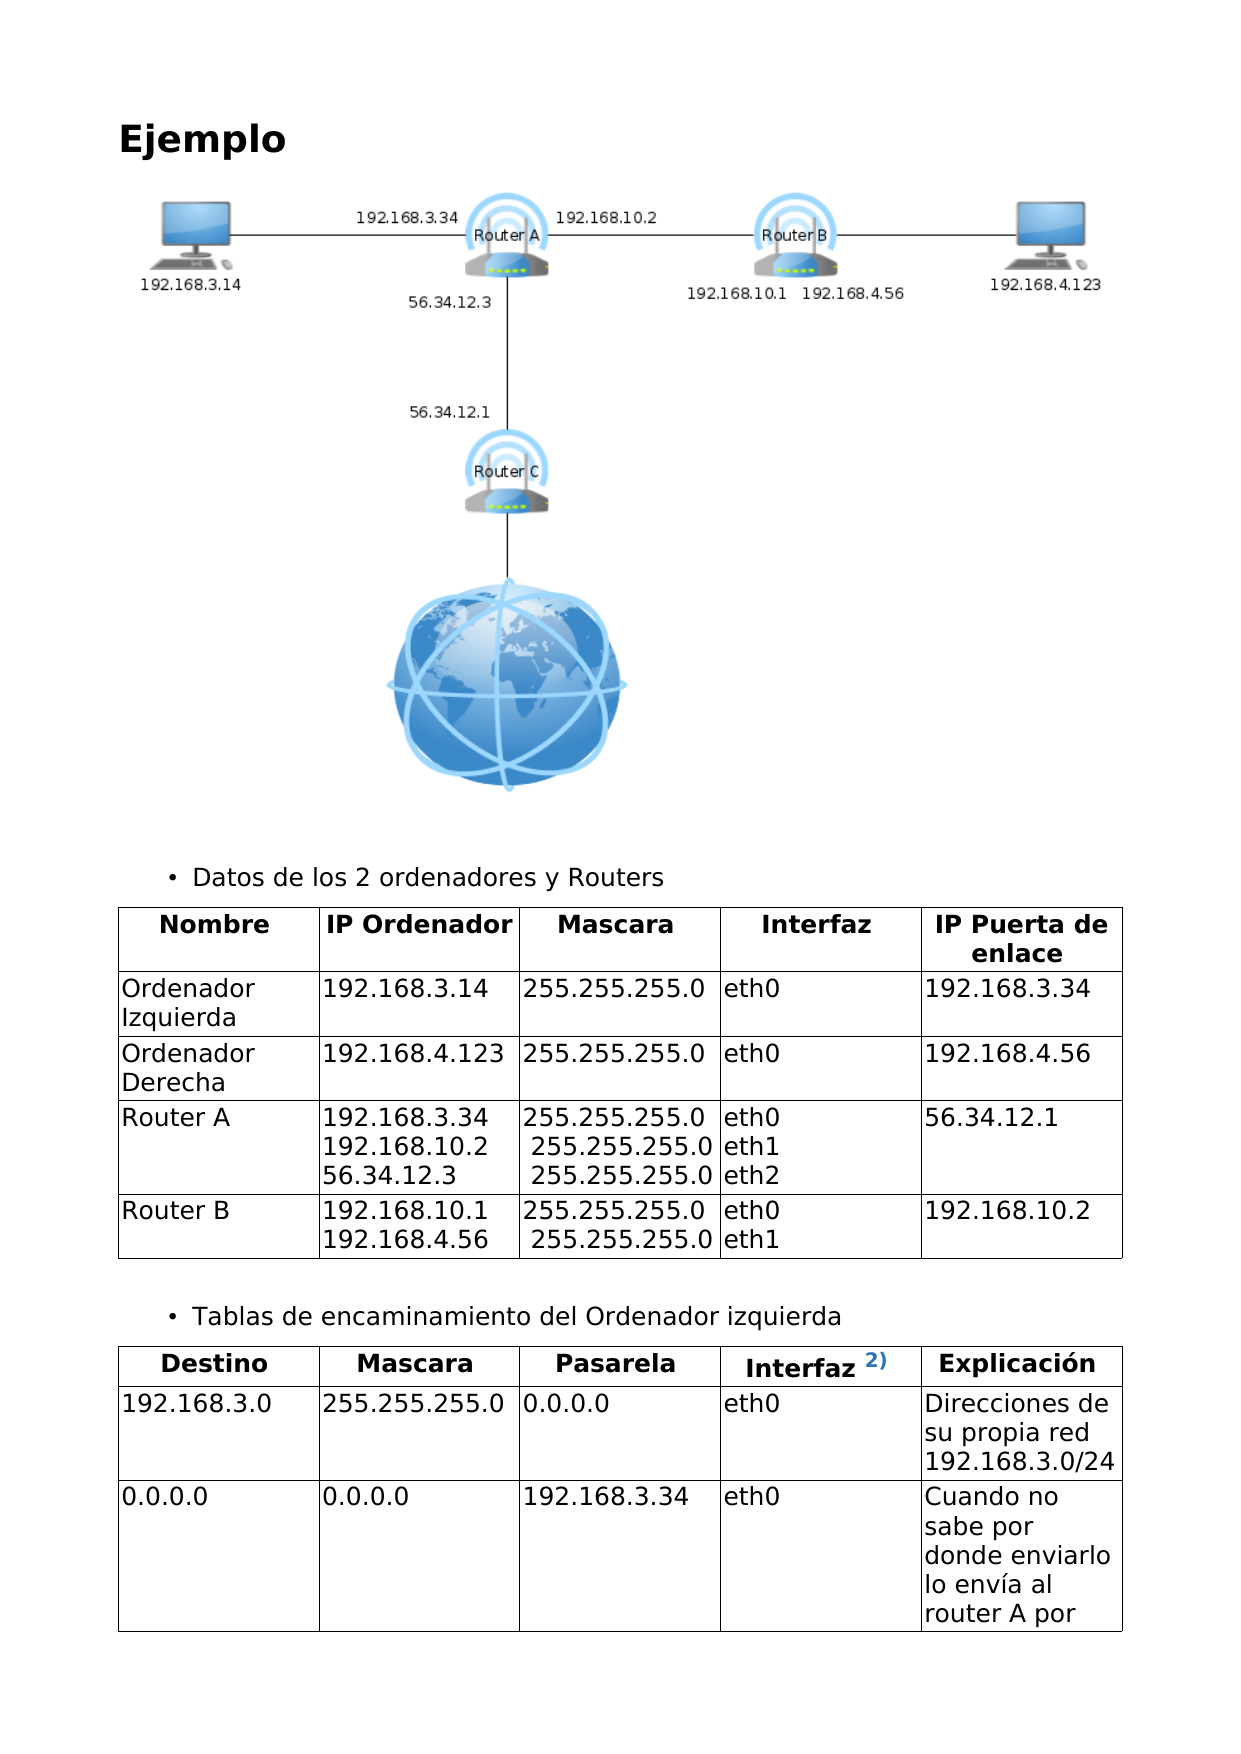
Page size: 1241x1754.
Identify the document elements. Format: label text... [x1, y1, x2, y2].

table_cell 255.255.255.0 [520, 1037, 720, 1100]
table_header Nombre [119, 908, 319, 971]
table_cell Ordenador Izquierda [119, 972, 319, 1036]
table_header Mascara [320, 1347, 519, 1386]
table_cell 192.168.3.34 [520, 1481, 720, 1631]
table_cell Router A [119, 1101, 319, 1193]
picture [118, 174, 1123, 822]
table_cell eth0 [721, 1387, 921, 1479]
table_cell Router B [119, 1195, 319, 1258]
table_header IP Puerta de enlace [922, 908, 1122, 971]
table_cell 255.255.255.0 255.255.255.0 255.255.255.0 [520, 1101, 720, 1193]
table_cell 255.255.255.0 [320, 1387, 519, 1479]
table_cell eth0 eth1 eth2 [721, 1101, 921, 1193]
table_cell 192.168.4.123 [320, 1037, 519, 1100]
table_cell 56.34.12.1 [922, 1101, 1122, 1193]
table_cell 192.168.3.0 [119, 1387, 319, 1479]
table_cell 0.0.0.0 [520, 1387, 720, 1479]
table_cell 255.255.255.0 [520, 972, 720, 1036]
table_cell 192.168.10.1 192.168.4.56 [320, 1195, 519, 1258]
table_cell Cuando no sabe por donde enviarlo lo envía al router A por [922, 1481, 1122, 1631]
table_cell 192.168.3.34 192.168.10.2 56.34.12.3 [320, 1101, 519, 1193]
table_cell eth0 [721, 1037, 921, 1100]
subtitle Ejemplo [118, 118, 1122, 162]
table_header Interfaz 2) [721, 1347, 921, 1386]
table_header Interfaz [721, 908, 921, 971]
table_header Destino [119, 1347, 319, 1386]
table_cell 0.0.0.0 [320, 1481, 519, 1631]
table_cell Ordenador Derecha [119, 1037, 319, 1100]
table_header Explicación [922, 1347, 1122, 1386]
table_header Mascara [520, 908, 720, 971]
list Datos de los 2 ordenadores y Routers [177, 863, 1122, 892]
table_cell 192.168.3.34 [922, 972, 1122, 1036]
table_cell eth0 [721, 1481, 921, 1631]
table_cell 0.0.0.0 [119, 1481, 319, 1631]
table_cell Direcciones de su propia red 192.168.3.0/24 [922, 1387, 1122, 1479]
table_header IP Ordenador [320, 908, 519, 971]
table_cell eth0 eth1 [721, 1195, 921, 1258]
table_cell eth0 [721, 972, 921, 1036]
table_cell 192.168.3.14 [320, 972, 519, 1036]
table_header Pasarela [520, 1347, 720, 1386]
list Tablas de encaminamiento del Ordenador izquierda [177, 1302, 1122, 1331]
table_cell 192.168.10.2 [922, 1195, 1122, 1258]
table_cell 255.255.255.0 255.255.255.0 [520, 1195, 720, 1258]
table_cell 192.168.4.56 [922, 1037, 1122, 1100]
